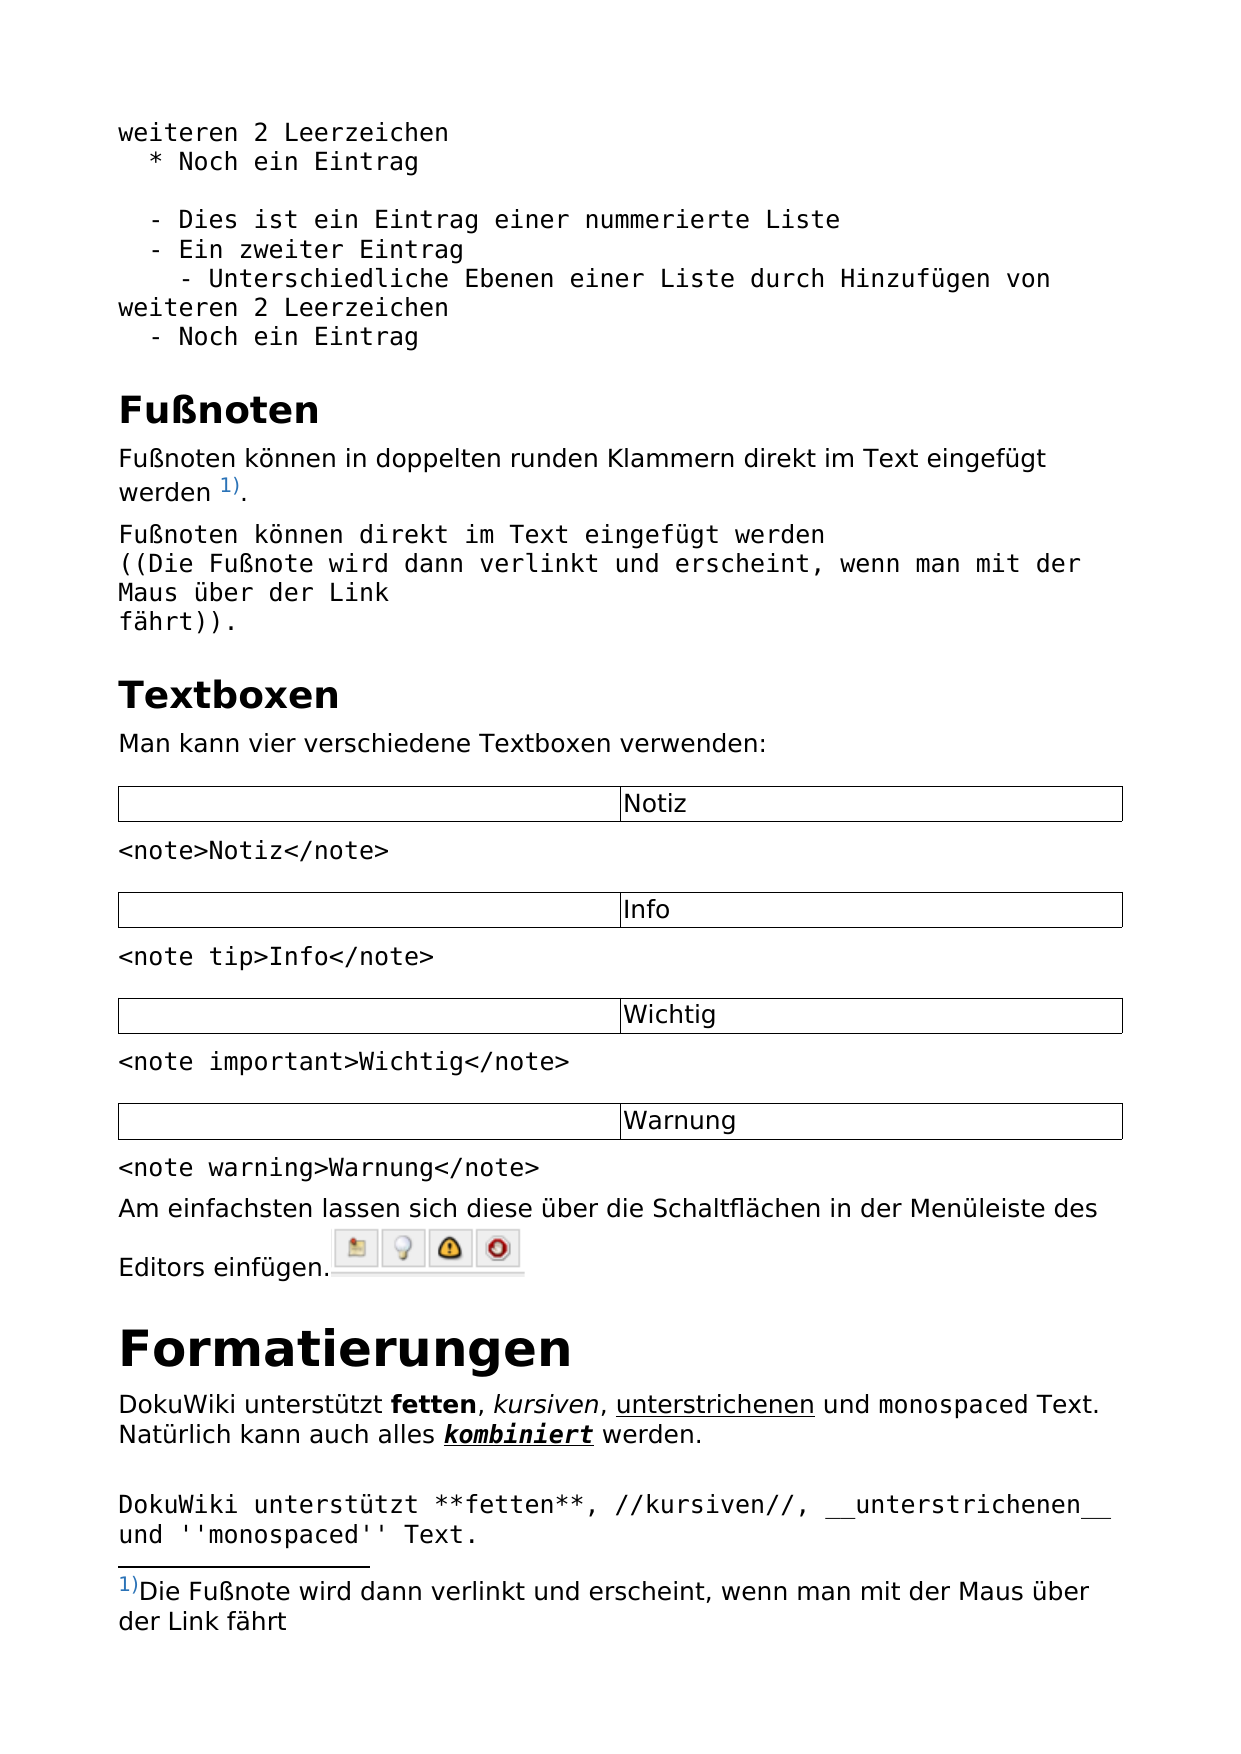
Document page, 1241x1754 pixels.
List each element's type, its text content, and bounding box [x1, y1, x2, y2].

text DokuWiki unterstützt **fetten**, //kursiven//, __unterstrichenen__ und ''monospaced'' Text. [118, 1491, 1122, 1549]
text <note warning>Warnung</note> [118, 1153, 1122, 1182]
text weiteren 2 Leerzeichen * Noch ein Eintrag - Dies ist ein Eintrag einer nummerierte Liste - Ein zweiter Eintrag - Unterschiedliche Ebenen einer Liste durch Hinzufügen von weiteren 2 Leerzeichen - Noch ein Eintrag [118, 118, 1122, 351]
table_header Notiz [621, 787, 1122, 821]
subtitle Formatierungen [118, 1320, 1122, 1378]
text <note>Notiz</note> [118, 836, 1122, 865]
text <note important>Wichtig</note> [118, 1048, 1122, 1077]
table_header Wichtig [621, 999, 1122, 1033]
table_header [119, 787, 620, 821]
text Am einfachsten lassen sich diese über die Schaltflächen in der Menüleiste des Editors einfügen. [118, 1194, 1122, 1282]
text Man kann vier verschiedene Textboxen verwenden: [118, 730, 1122, 759]
table_header Info [621, 893, 1122, 927]
table_header [119, 893, 620, 927]
text Fußnoten können direkt im Text eingefügt werden ((Die Fußnote wird dann verlinkt und erscheint, wenn man mit der Maus über der Link fährt)). [118, 520, 1122, 637]
table_header [119, 999, 620, 1033]
table_header Warnung [621, 1104, 1122, 1138]
picture [331, 1223, 525, 1277]
text Die Fußnote wird dann verlinkt und erscheint, wenn man mit der Maus über der Link fährt [118, 1573, 1122, 1636]
text DokuWiki unterstützt fetten, kursiven, unterstrichenen und monospaced Text. Natürlich kann auch alles kombiniert werden. [118, 1391, 1122, 1478]
subtitle Fußnoten [118, 388, 1122, 432]
text Fußnoten können in doppelten runden Klammern direkt im Text eingefügt werden . [118, 444, 1122, 508]
table_header [119, 1104, 620, 1138]
subtitle Textboxen [118, 673, 1122, 717]
text <note tip>Info</note> [118, 942, 1122, 971]
